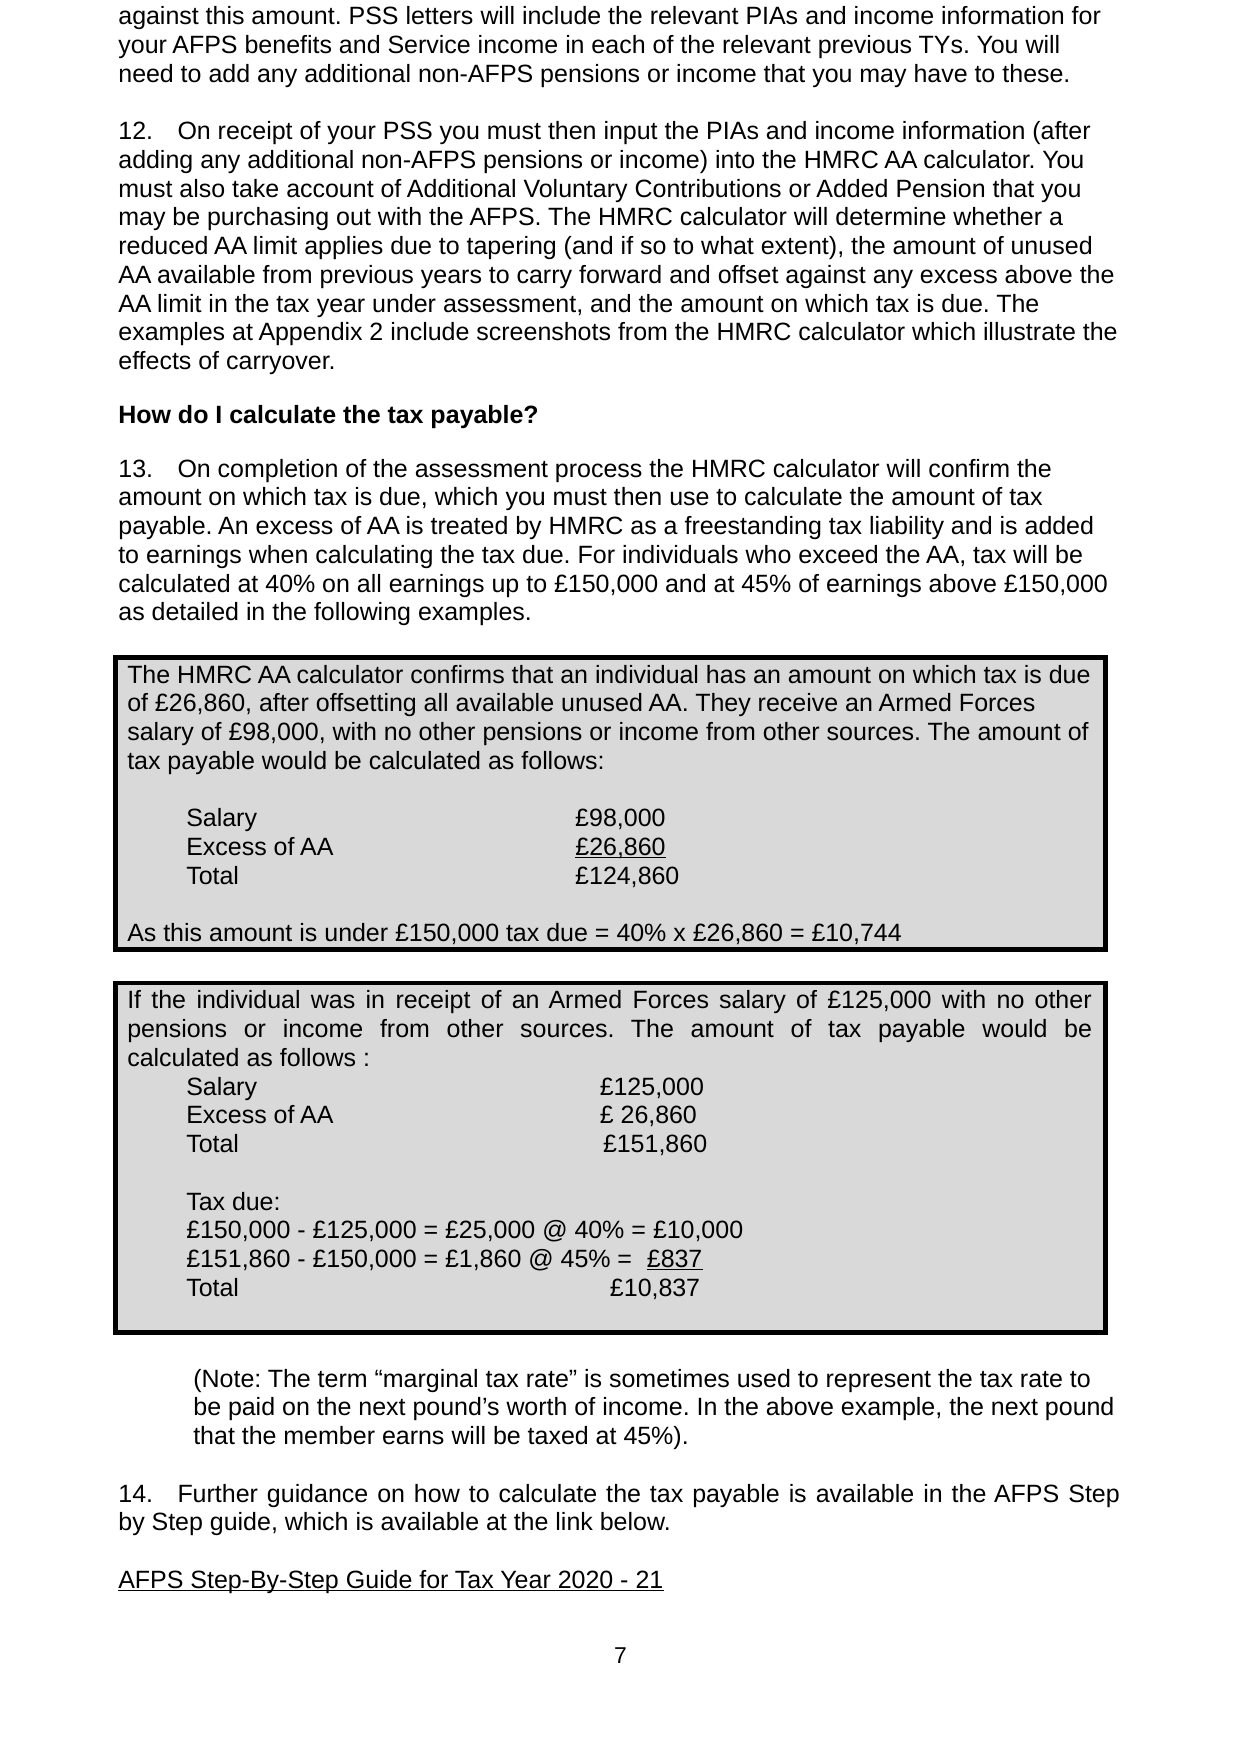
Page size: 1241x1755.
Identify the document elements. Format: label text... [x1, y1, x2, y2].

list against this amount. PSS letters will include the relevant PIAs and income information for your AFPS benefits and Service income in each of the relevant previous TYs. You will need to add any additional non-AFPS pensions or income that you may have to these. [118, 1, 1122, 87]
list On completion of the assessment process the HMRC calculator will confirm the amount on which tax is due, which you must then use to calculate the amount of tax payable. An excess of AA is treated by HMRC as a freestanding tax liability and is added to earnings when calculating the tax due. For individuals who exceed the AA, tax will be calculated at 40% on all earnings up to £150,000 and at 45% of earnings above £150,000 as detailed in the following examples. [118, 454, 1122, 626]
text (Note: The term “marginal tax rate” is sometimes used to represent the tax rate to be paid on the next pound’s worth of income. In the above example, the next pound that the member earns will be taxed at 45%). [193, 1364, 1122, 1450]
table_header If the individual was in receipt of an Armed Forces salary of £125,000 with no other pensions or income from other sources. The amount of tax payable would be calculated as follows : Salary £125,000 Excess of AA £ 26,860 Total £151,860 Tax due: £150,000 - £125,000 = £25,000 @ 40% = £10,000 £151,860 - £150,000 = £1,860 @ 45% = £837 Total £10,837 [118, 985, 1103, 1330]
list Further guidance on how to calculate the tax payable is available in the AFPS Step by Step guide, which is available at the link below. [118, 1479, 1122, 1536]
text AFPS Step-By-Step Guide for Tax Year 2020 - 21 [118, 1565, 1122, 1594]
table_header The HMRC AA calculator confirms that an individual has an amount on which tax is due of £26,860, after offsetting all available unused AA. They receive an Armed Forces salary of £98,000, with no other pensions or income from other sources. The amount of tax payable would be calculated as follows: Salary £98,000 Excess of AA £26,860 Total £124,860 As this amount is under £150,000 tax due = 40% x £26,860 = £10,744 [118, 660, 1103, 947]
subtitle How do I calculate the tax payable? [118, 400, 1122, 429]
list On receipt of your PSS you must then input the PIAs and income information (after adding any additional non-AFPS pensions or income) into the HMRC AA calculator. You must also take account of Additional Voluntary Contributions or Added Pension that you may be purchasing out with the AFPS. The HMRC calculator will determine whether a reduced AA limit applies due to tapering (and if so to what extent), the amount of unused AA available from previous years to carry forward and offset against any excess above the AA limit in the tax year under assessment, and the amount on which tax is due. The examples at Appendix 2 include screenshots from the HMRC calculator which illustrate the effects of carryover. [118, 116, 1122, 375]
